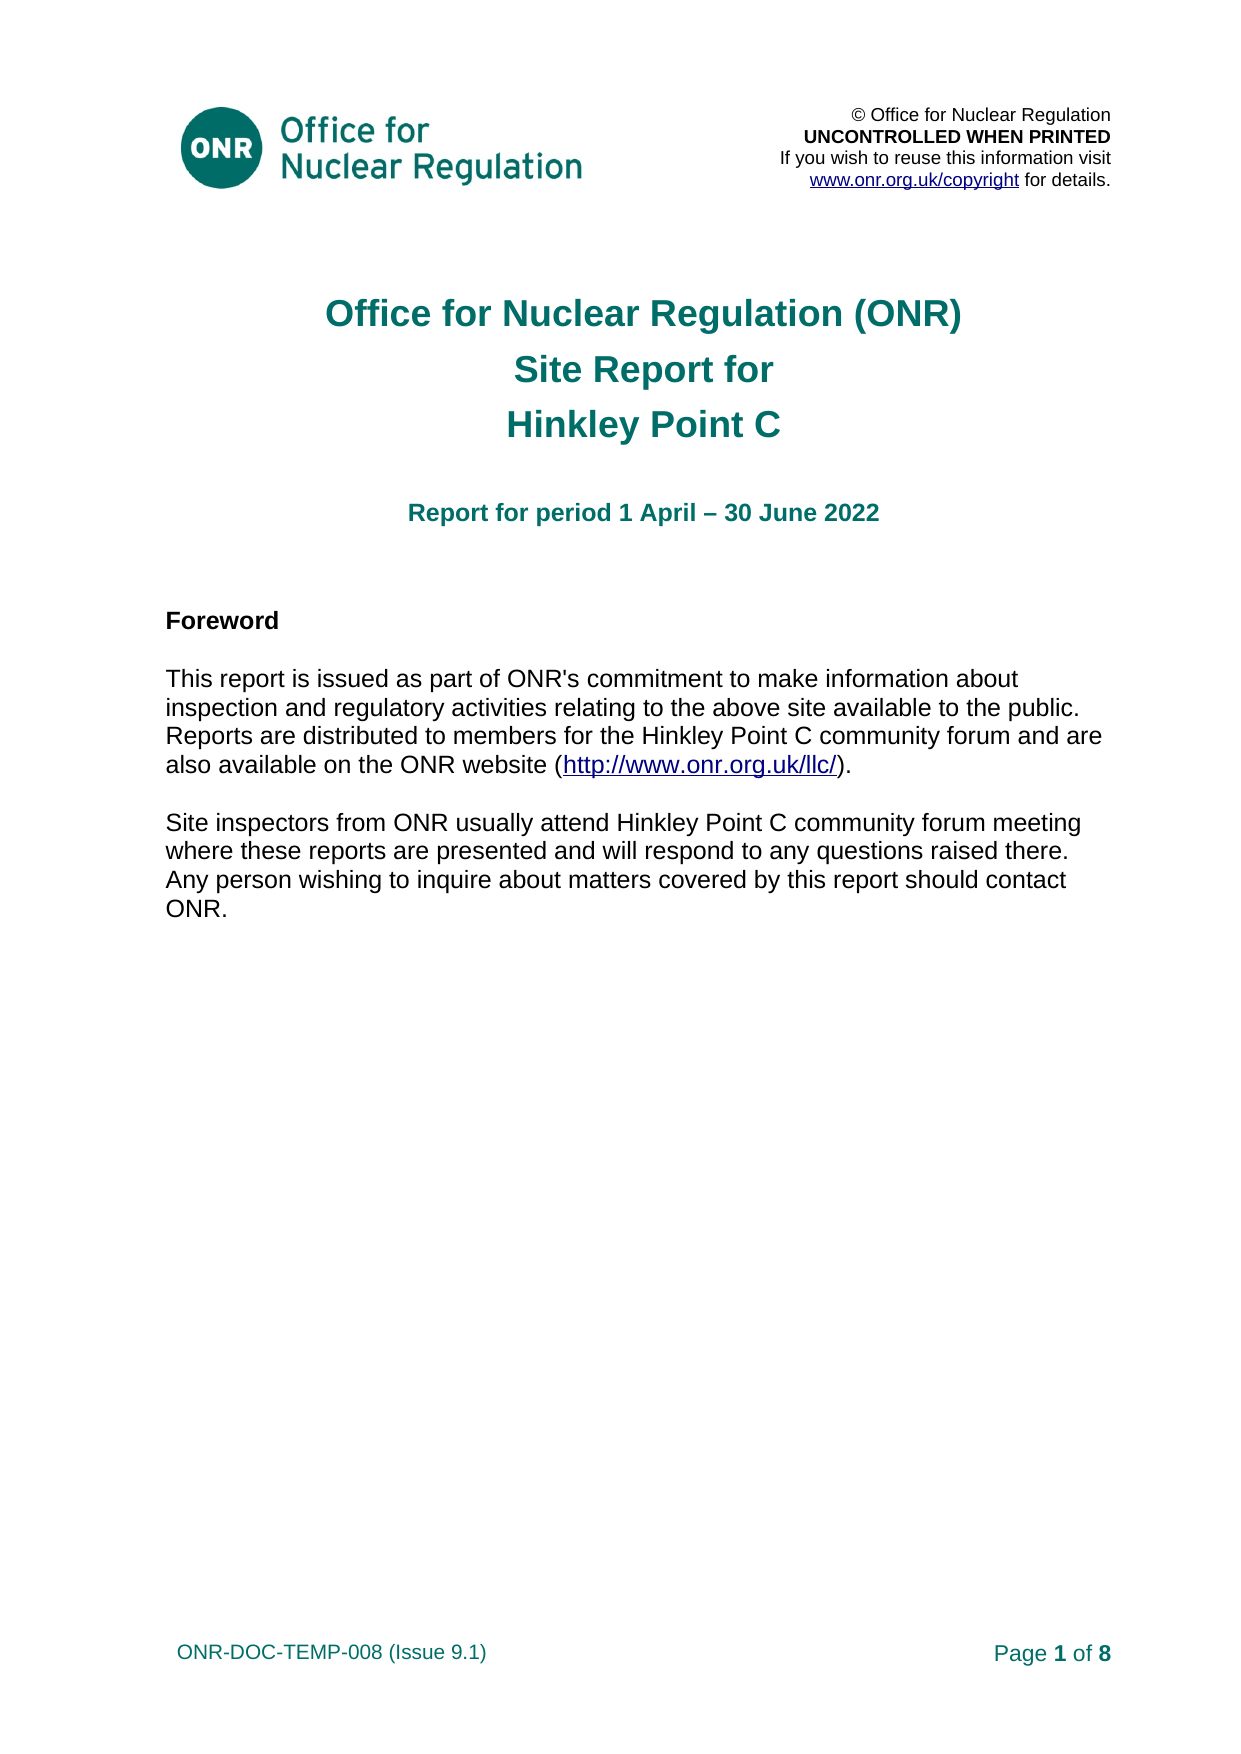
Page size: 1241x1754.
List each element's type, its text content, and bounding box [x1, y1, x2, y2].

text Site inspectors from ONR usually attend Hinkley Point C community forum meeting where these reports are presented and will respond to any questions raised there. Any person wishing to inquire about matters covered by this report should contact ONR. [165, 807, 1122, 922]
text Foreword [165, 606, 1122, 635]
text Office for Nuclear Regulation (ONR) [165, 291, 1122, 334]
text Hinkley Point C [165, 403, 1122, 446]
text Site Report for [165, 347, 1122, 390]
text Report for period 1 April – 30 June 2022 [165, 498, 1122, 527]
text This report is issued as part of ONR's commitment to make information about inspection and regulatory activities relating to the above site available to the public. Reports are distributed to members for the Hinkley Point C community forum and are also available on the ONR website (http://www.onr.org.uk/llc/). [165, 664, 1122, 779]
